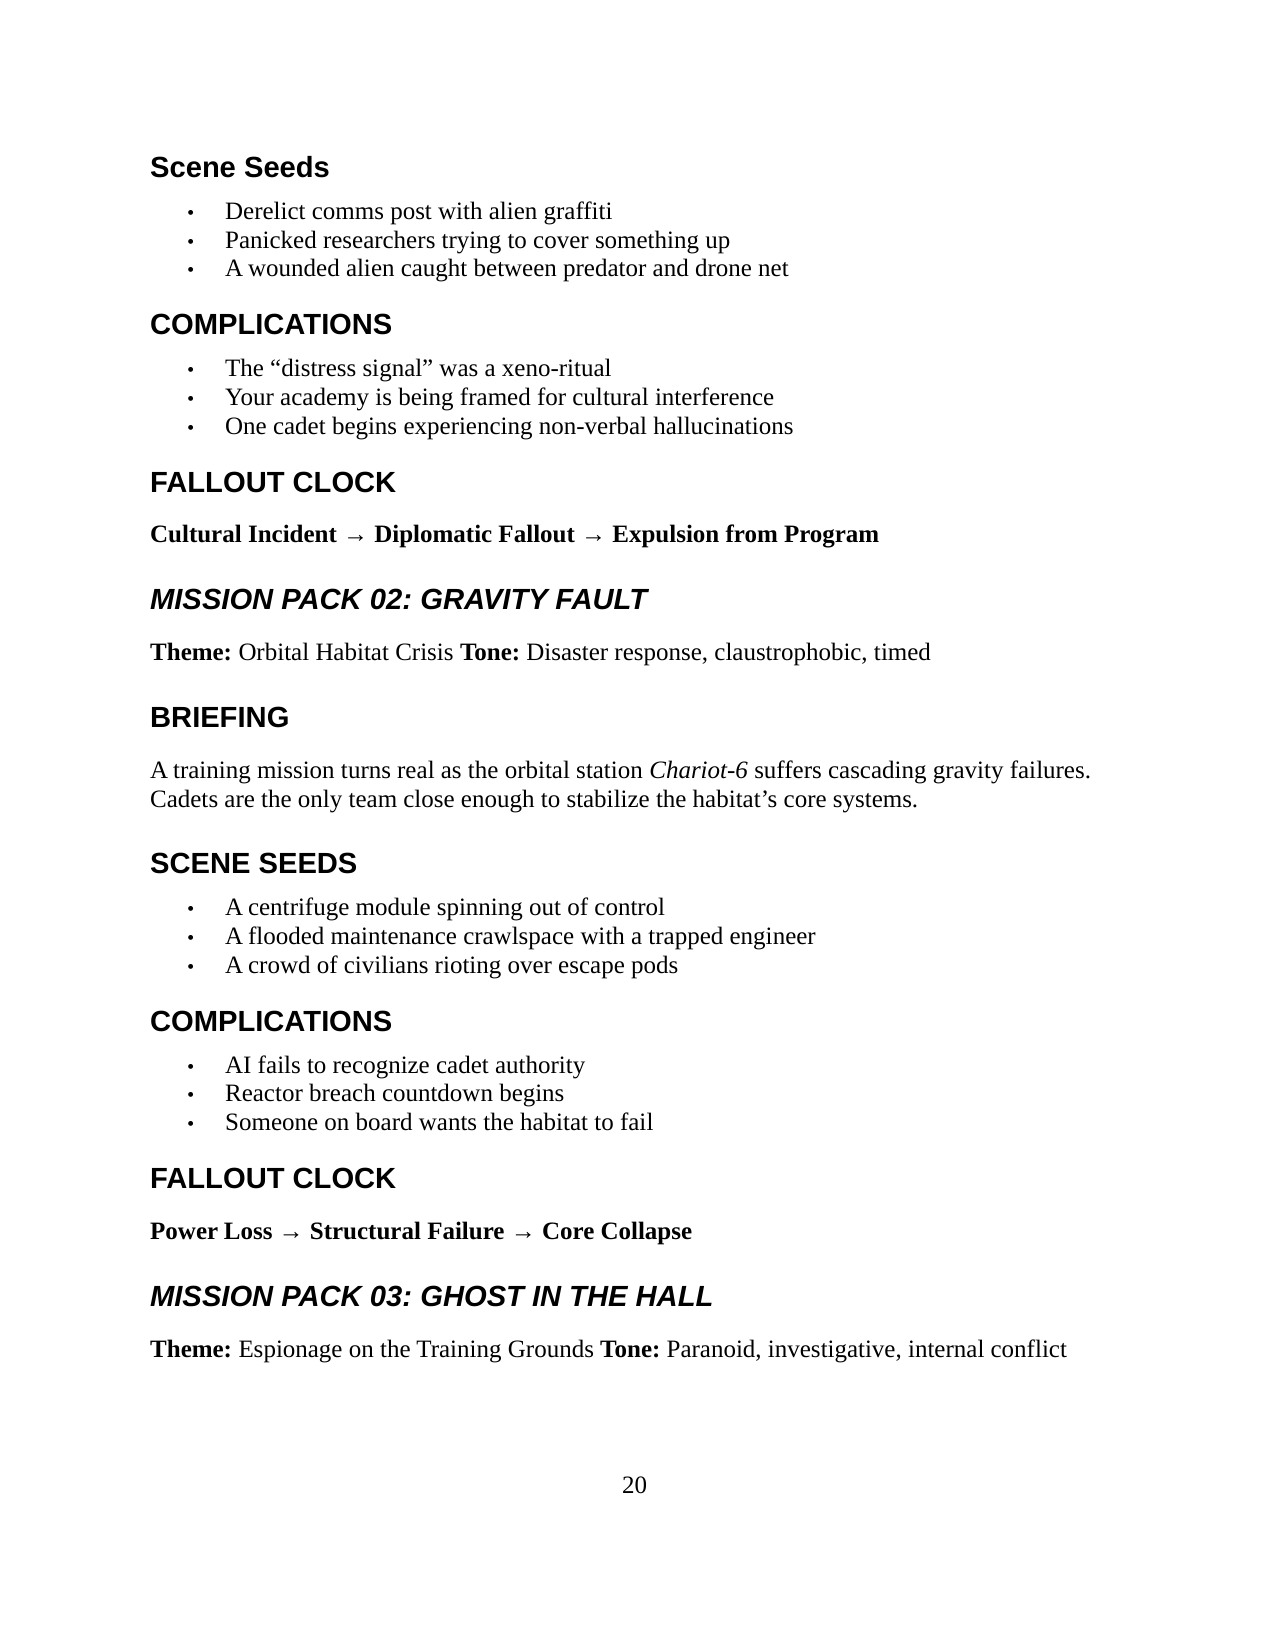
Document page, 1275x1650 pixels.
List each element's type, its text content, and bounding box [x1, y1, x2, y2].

list Someone on board wants the habitat to fail [187, 1107, 1125, 1136]
list A centrifuge module spinning out of control [187, 892, 1125, 921]
subtitle MISSION PACK 03: GHOST IN THE HALL [150, 1279, 1125, 1312]
list A crowd of civilians rioting over escape pods [187, 950, 1125, 979]
list Panicked researchers trying to cover something up [187, 225, 1125, 253]
subtitle FALLOUT CLOCK [150, 1161, 1125, 1194]
text A training mission turns real as the orbital station Chariot-6 suffers cascading gravity failures. Cadets are the only team close enough to stabilize the habitat’s core systems. [150, 755, 1125, 812]
list A flooded maintenance crawlspace with a trapped engineer [187, 921, 1125, 950]
text Theme: Espionage on the Training Grounds Tone: Paranoid, investigative, internal conflict [150, 1334, 1125, 1362]
subtitle COMPLICATIONS [150, 307, 1125, 341]
list Reactor breach countdown begins [187, 1078, 1125, 1107]
list Your academy is being framed for cultural interference [187, 382, 1125, 411]
text Cultural Incident → Diplomatic Fallout → Expulsion from Program [150, 519, 1125, 548]
list Derelict comms post with alien graffiti [187, 196, 1125, 225]
list A wounded alien caught between predator and drone net [187, 253, 1125, 282]
list One cadet begins experiencing non-verbal hallucinations [187, 411, 1125, 439]
subtitle FALLOUT CLOCK [150, 464, 1125, 498]
subtitle SCENE SEEDS [150, 846, 1125, 880]
list The “distress signal” was a xeno-ritual [187, 353, 1125, 382]
subtitle BRIEFING [150, 700, 1125, 733]
subtitle COMPLICATIONS [150, 1004, 1125, 1037]
subtitle MISSION PACK 02: GRAVITY FAULT [150, 582, 1125, 616]
list AI fails to recognize cadet authority [187, 1050, 1125, 1078]
subtitle Scene Seeds [150, 150, 1125, 183]
text Theme: Orbital Habitat Crisis Tone: Disaster response, claustrophobic, timed [150, 637, 1125, 666]
text Power Loss → Structural Failure → Core Collapse [150, 1216, 1125, 1245]
